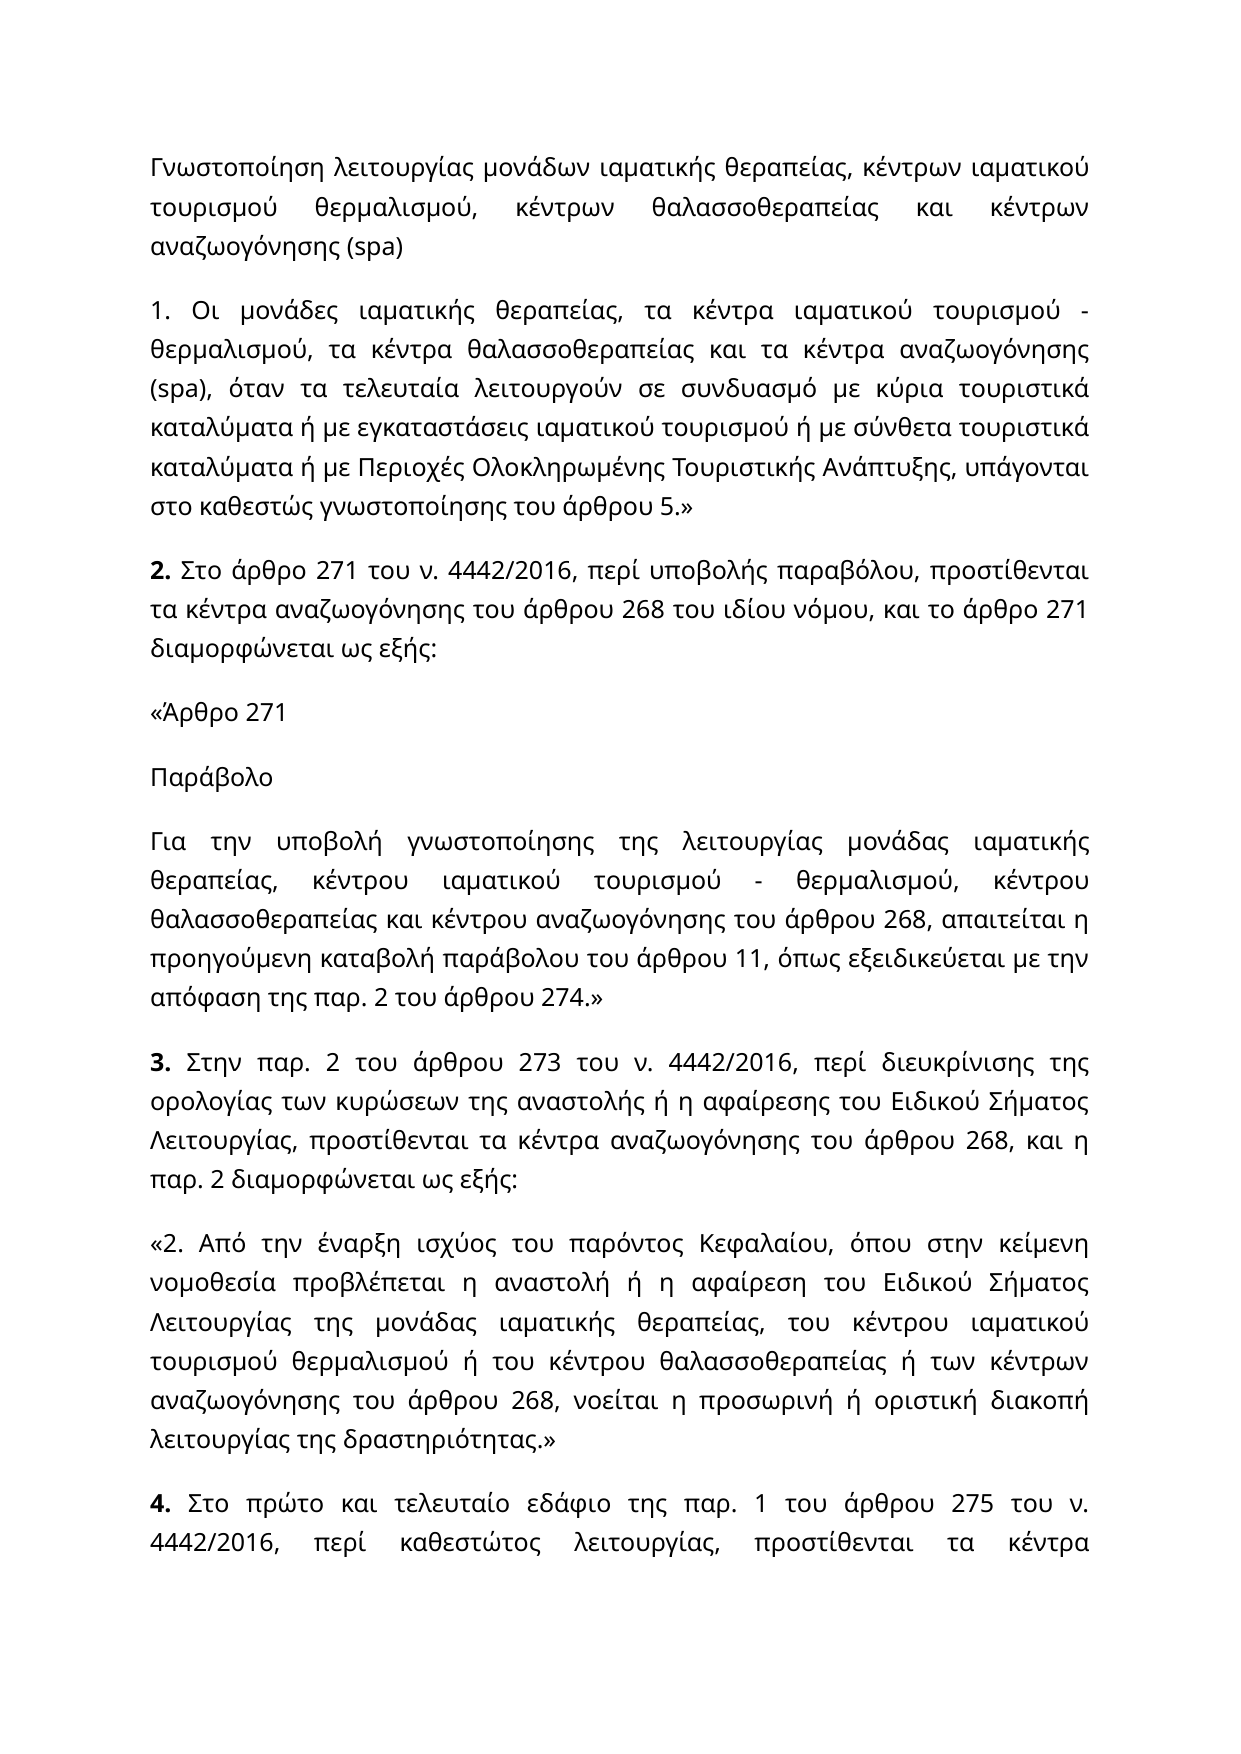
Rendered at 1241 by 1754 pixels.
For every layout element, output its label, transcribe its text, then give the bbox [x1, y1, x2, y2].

text Παράβολο [150, 759, 1090, 793]
text «2. Από την έναρξη ισχύος του παρόντος Κεφαλαίου, όπου στην κείμενη νομοθεσία προβλέπεται η αναστολή ή η αφαίρεση του Ειδικού Σήματος Λειτουργίας της μονάδας ιαματικής θεραπείας, του κέντρου ιαματικού τουρισμού θερμαλισμού ή του κέντρου θαλασσοθεραπείας ή των κέντρων αναζωογόνησης του άρθρου 268, νοείται η προσωρινή ή οριστική διακοπή λειτουργίας της δραστηριότητας.» [150, 1226, 1090, 1456]
text 4. Στο πρώτο και τελευταίο εδάφιο της παρ. 1 του άρθρου 275 του ν. 4442/2016, περί καθεστώτος λειτουργίας, προστίθενται τα κέντρα [150, 1486, 1090, 1559]
text Για την υποβολή γνωστοποίησης της λειτουργίας μονάδας ιαματικής θεραπείας, κέντρου ιαματικού τουρισμού - θερμαλισμού, κέντρου θαλασσοθεραπείας και κέντρου αναζωογόνησης του άρθρου 268, απαιτείται η προηγούμενη καταβολή παράβολου του άρθρου 11, όπως εξειδικεύεται με την απόφαση της παρ. 2 του άρθρου 274.» [150, 823, 1090, 1014]
text 2. Στο άρθρο 271 του ν. 4442/2016, περί υποβολής παραβόλου, προστίθενται τα κέντρα αναζωογόνησης του άρθρου 268 του ιδίου νόμου, και το άρθρο 271 διαμορφώνεται ως εξής: [150, 552, 1090, 665]
text «Άρθρο 271 [150, 695, 1090, 729]
text 1. Οι μονάδες ιαματικής θεραπείας, τα κέντρα ιαματικού τουρισμού - θερμαλισμού, τα κέντρα θαλασσοθεραπείας και τα κέντρα αναζωογόνησης (spa), όταν τα τελευταία λειτουργούν σε συνδυασμό με κύρια τουριστικά καταλύματα ή με εγκαταστάσεις ιαματικού τουρισμού ή με σύνθετα τουριστικά καταλύματα ή με Περιοχές Ολοκληρωμένης Τουριστικής Ανάπτυξης, υπάγονται στο καθεστώς γνωστοποίησης του άρθρου 5.» [150, 292, 1090, 522]
text Γνωστοποίηση λειτουργίας μονάδων ιαματικής θεραπείας, κέντρων ιαματικού τουρισμού θερμαλισμού, κέντρων θαλασσοθεραπείας και κέντρων αναζωογόνησης (spa) [150, 150, 1090, 262]
text 3. Στην παρ. 2 του άρθρου 273 του ν. 4442/2016, περί διευκρίνισης της ορολογίας των κυρώσεων της αναστολής ή η αφαίρεσης του Ειδικού Σήματος Λειτουργίας, προστίθενται τα κέντρα αναζωογόνησης του άρθρου 268, και η παρ. 2 διαμορφώνεται ως εξής: [150, 1044, 1090, 1196]
